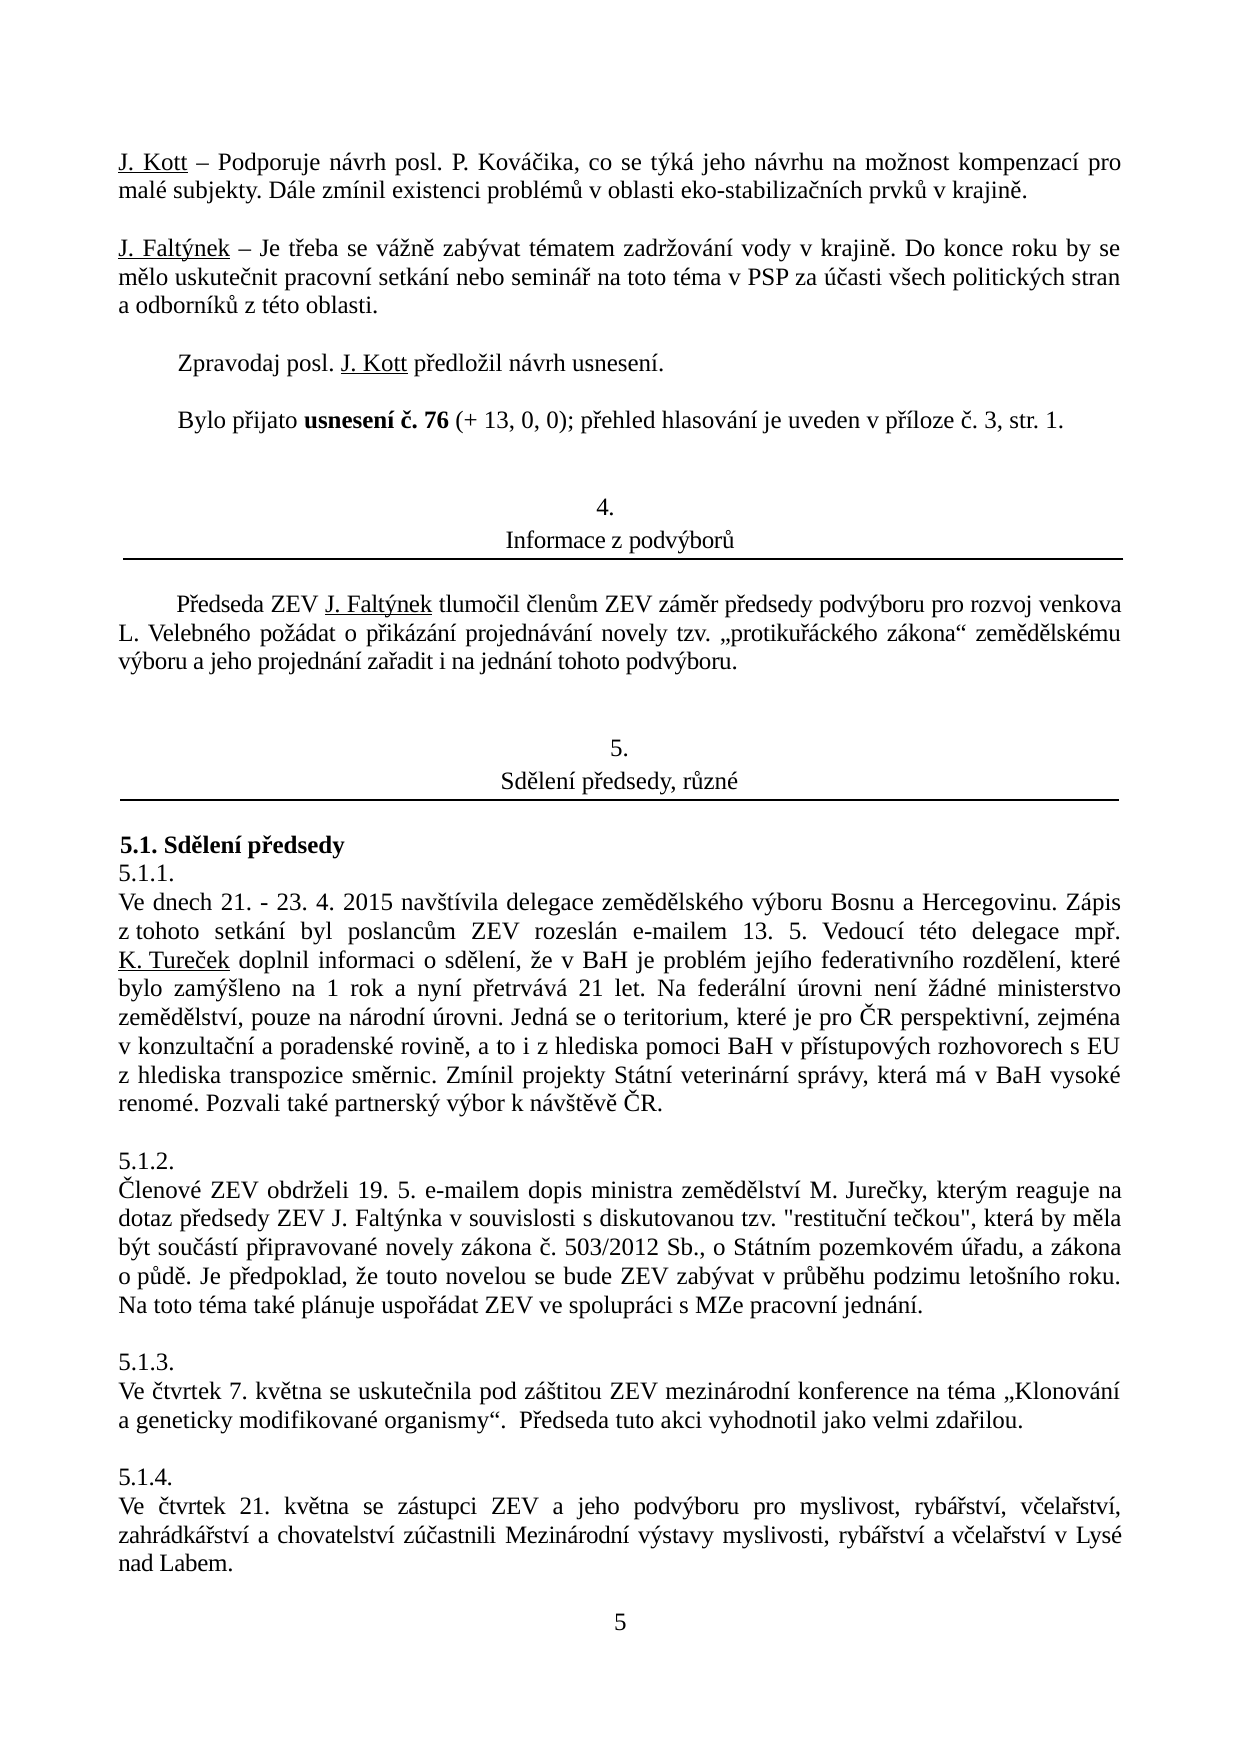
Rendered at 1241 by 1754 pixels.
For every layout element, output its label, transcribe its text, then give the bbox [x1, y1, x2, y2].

text Členové ZEV obdrželi 19. 5. e-mailem dopis ministra zemědělství M. Jurečky, kterým reaguje na dotaz předsedy ZEV J. Faltýnka v souvislosti s diskutovanou tzv. "restituční tečkou", která by měla být součástí připravované novely zákona č. 503/2012 Sb., o Státním pozemkovém úřadu, a zákona o půdě. Je předpoklad, že touto novelou se bude ZEV zabývat v průběhu podzimu letošního roku. Na toto téma také plánuje uspořádat ZEV ve spolupráci s MZe pracovní jednání. [118, 1175, 1122, 1318]
text 5. [120, 733, 1119, 761]
text J. Faltýnek – Je třeba se vážně zabývat tématem zadržování vody v krajině. Do konce roku by se mělo uskutečnit pracovní setkání nebo seminář na toto téma v PSP za účasti všech politických stran a odborníků z této oblasti. [118, 233, 1122, 319]
text 5.1.1. [118, 858, 1122, 887]
text 5.1.4. [118, 1462, 1122, 1491]
text 5.1.2. [118, 1146, 1122, 1175]
text 4. [118, 492, 1092, 521]
text Informace z podvýborů [122, 521, 1123, 560]
text Ve čtvrtek 21. května se zástupci ZEV a jeho podvýboru pro myslivost, rybářství, včelařství, zahrádkářství a chovatelství zúčastnili Mezinárodní výstavy myslivosti, rybářství a včelařství v Lysé nad Labem. [118, 1491, 1122, 1577]
text J. Kott – Podporuje návrh posl. P. Kováčika, co se týká jeho návrhu na možnost kompenzací pro malé subjekty. Dále zmínil existenci problémů v oblasti eko-stabilizačních prvků v krajině. [118, 147, 1122, 204]
text Sdělení předsedy, různé [120, 761, 1119, 799]
text 5.1. Sdělení předsedy [120, 830, 1119, 858]
text Bylo přijato usnesení č. 76 (+ 13, 0, 0); přehled hlasování je uveden v příloze č. 3, str. 1. [118, 406, 1122, 434]
text Ve čtvrtek 7. května se uskutečnila pod záštitou ZEV mezinárodní konference na téma „Klonování a geneticky modifikované organismy“. Předseda tuto akci vyhodnotil jako velmi zdařilou. [118, 1376, 1122, 1433]
text Předseda ZEV J. Faltýnek tlumočil členům ZEV záměr předsedy podvýboru pro rozvoj venkova L. Velebného požádat o přikázání projednávání novely tzv. „protikuřáckého zákona“ zemědělskému výboru a jeho projednání zařadit i na jednání tohoto podvýboru. [118, 589, 1122, 675]
text 5.1.3. [118, 1347, 1122, 1376]
text Ve dnech 21. - 23. 4. 2015 navštívila delegace zemědělského výboru Bosnu a Hercegovinu. Zápis z tohoto setkání byl poslancům ZEV rozeslán e-mailem 13. 5. Vedoucí této delegace mpř. K. Tureček doplnil informaci o sdělení, že v BaH je problém jejího federativního rozdělení, které bylo zamýšleno na 1 rok a nyní přetrvává 21 let. Na federální úrovni není žádné ministerstvo zemědělství, pouze na národní úrovni. Jedná se o teritorium, které je pro ČR perspektivní, zejména v konzultační a poradenské rovině, a to i z hlediska pomoci BaH v přístupových rozhovorech s EU z hlediska transpozice směrnic. Zmínil projekty Státní veterinární správy, která má v BaH vysoké renomé. Pozvali také partnerský výbor k návštěvě ČR. [118, 887, 1122, 1117]
text Zpravodaj posl. J. Kott předložil návrh usnesení. [118, 348, 1122, 377]
